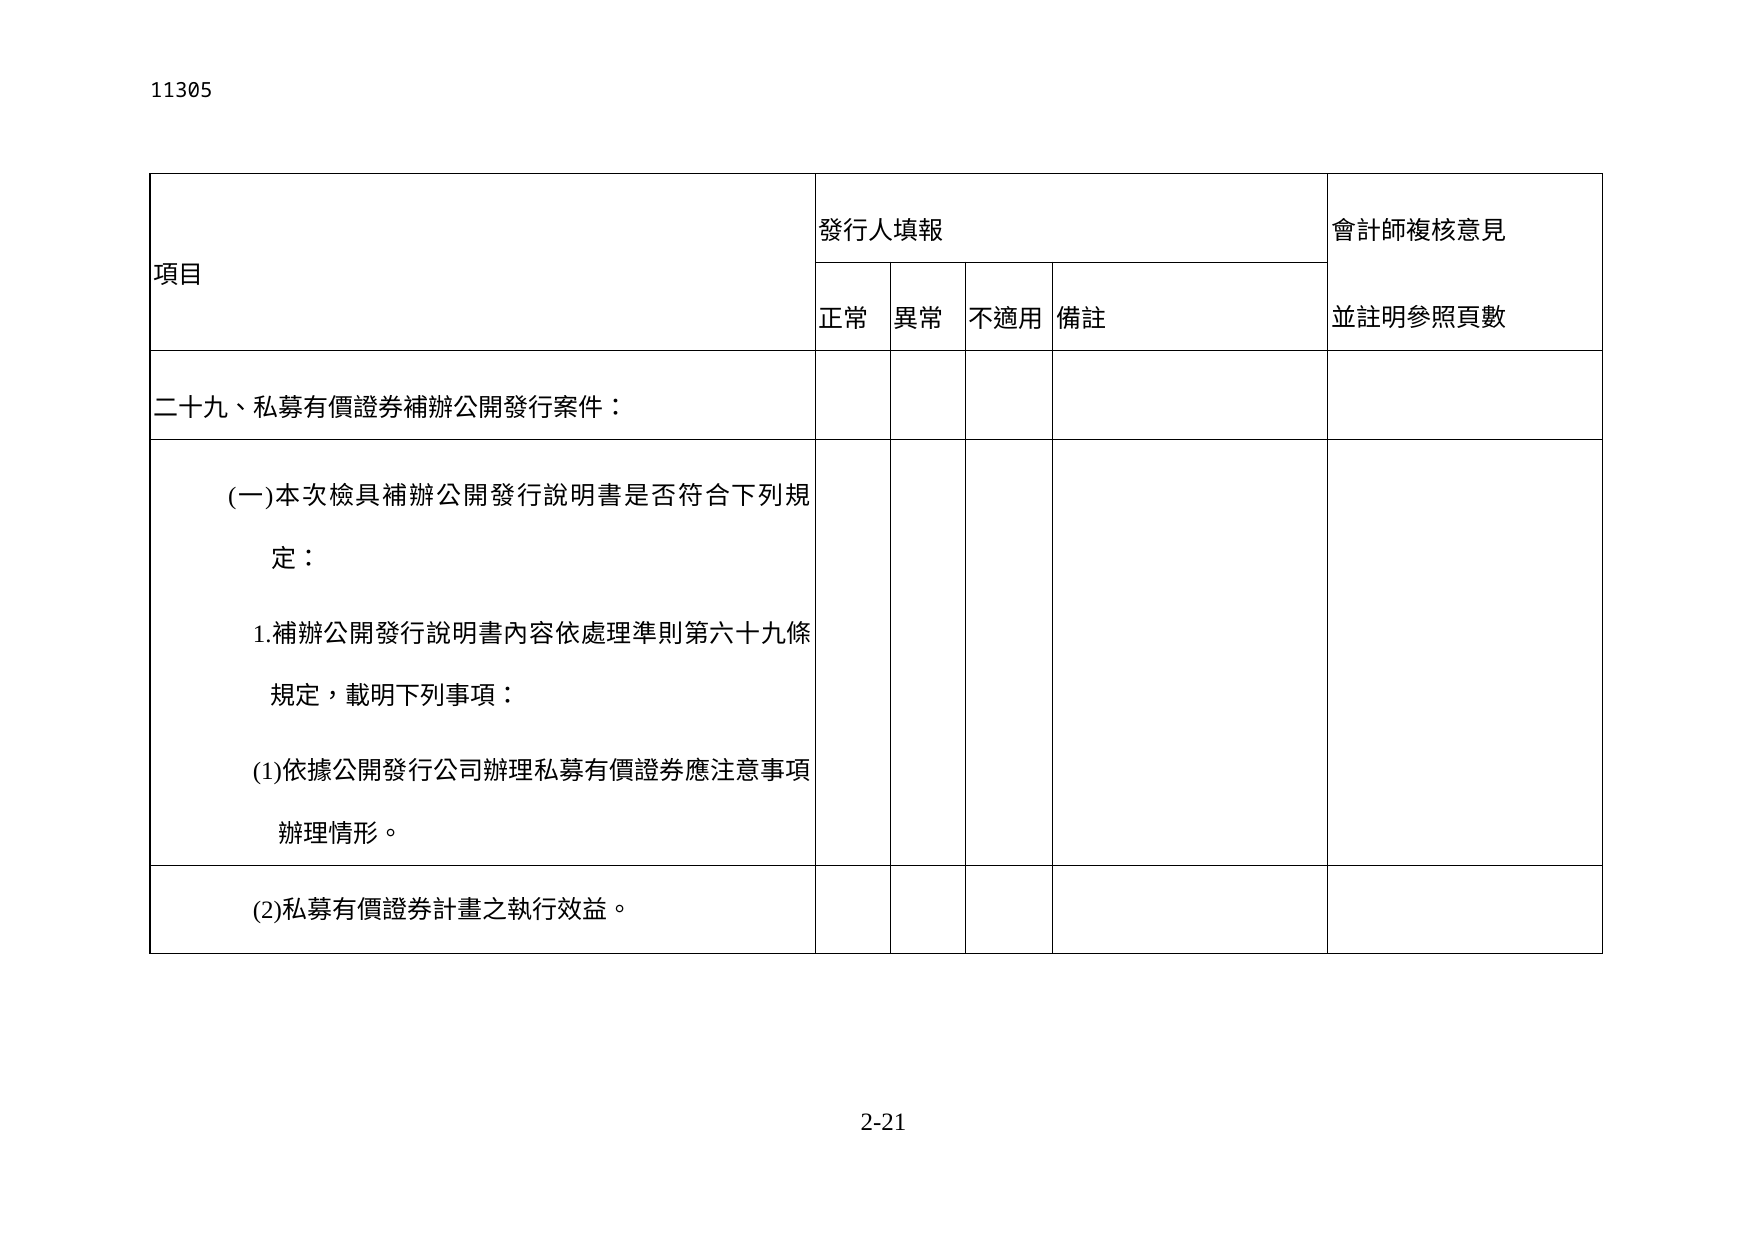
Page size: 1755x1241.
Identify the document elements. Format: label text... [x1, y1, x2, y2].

table_cell (2)私募有價證券計畫之執行效益。 [151, 866, 815, 953]
table_header 發行人填報 [816, 174, 1327, 262]
table_cell [966, 351, 1052, 439]
table_cell 正常 [816, 263, 890, 350]
table_cell [1328, 351, 1602, 439]
table_cell [1053, 440, 1327, 865]
table_cell 備註 [1053, 263, 1327, 350]
table_cell [1053, 866, 1327, 953]
table_cell 二十九、私募有價證券補辦公開發行案件： [151, 351, 815, 439]
table_cell (一)本次檢具補辦公開發行說明書是否符合下列規定： 1.補辦公開發行說明書內容依處理準則第六十九條規定，載明下列事項： (1)依據公開發行公司辦理私募有價證券應注意事項辦理情形。 [151, 440, 815, 865]
table_cell [891, 440, 965, 865]
table_header 項目 [151, 174, 815, 350]
table_cell [816, 440, 890, 865]
table_cell [891, 351, 965, 439]
table_cell [816, 351, 890, 439]
table_cell 異常 [891, 263, 965, 350]
table_cell [966, 440, 1052, 865]
table_cell [891, 866, 965, 953]
table_cell [1053, 351, 1327, 439]
table_header 會計師複核意見 並註明參照頁數 [1328, 174, 1602, 350]
table_cell 不適用 [966, 263, 1052, 350]
table_cell [1328, 866, 1602, 953]
table_cell [966, 866, 1052, 953]
table_cell [1328, 440, 1602, 865]
table_cell [816, 866, 890, 953]
